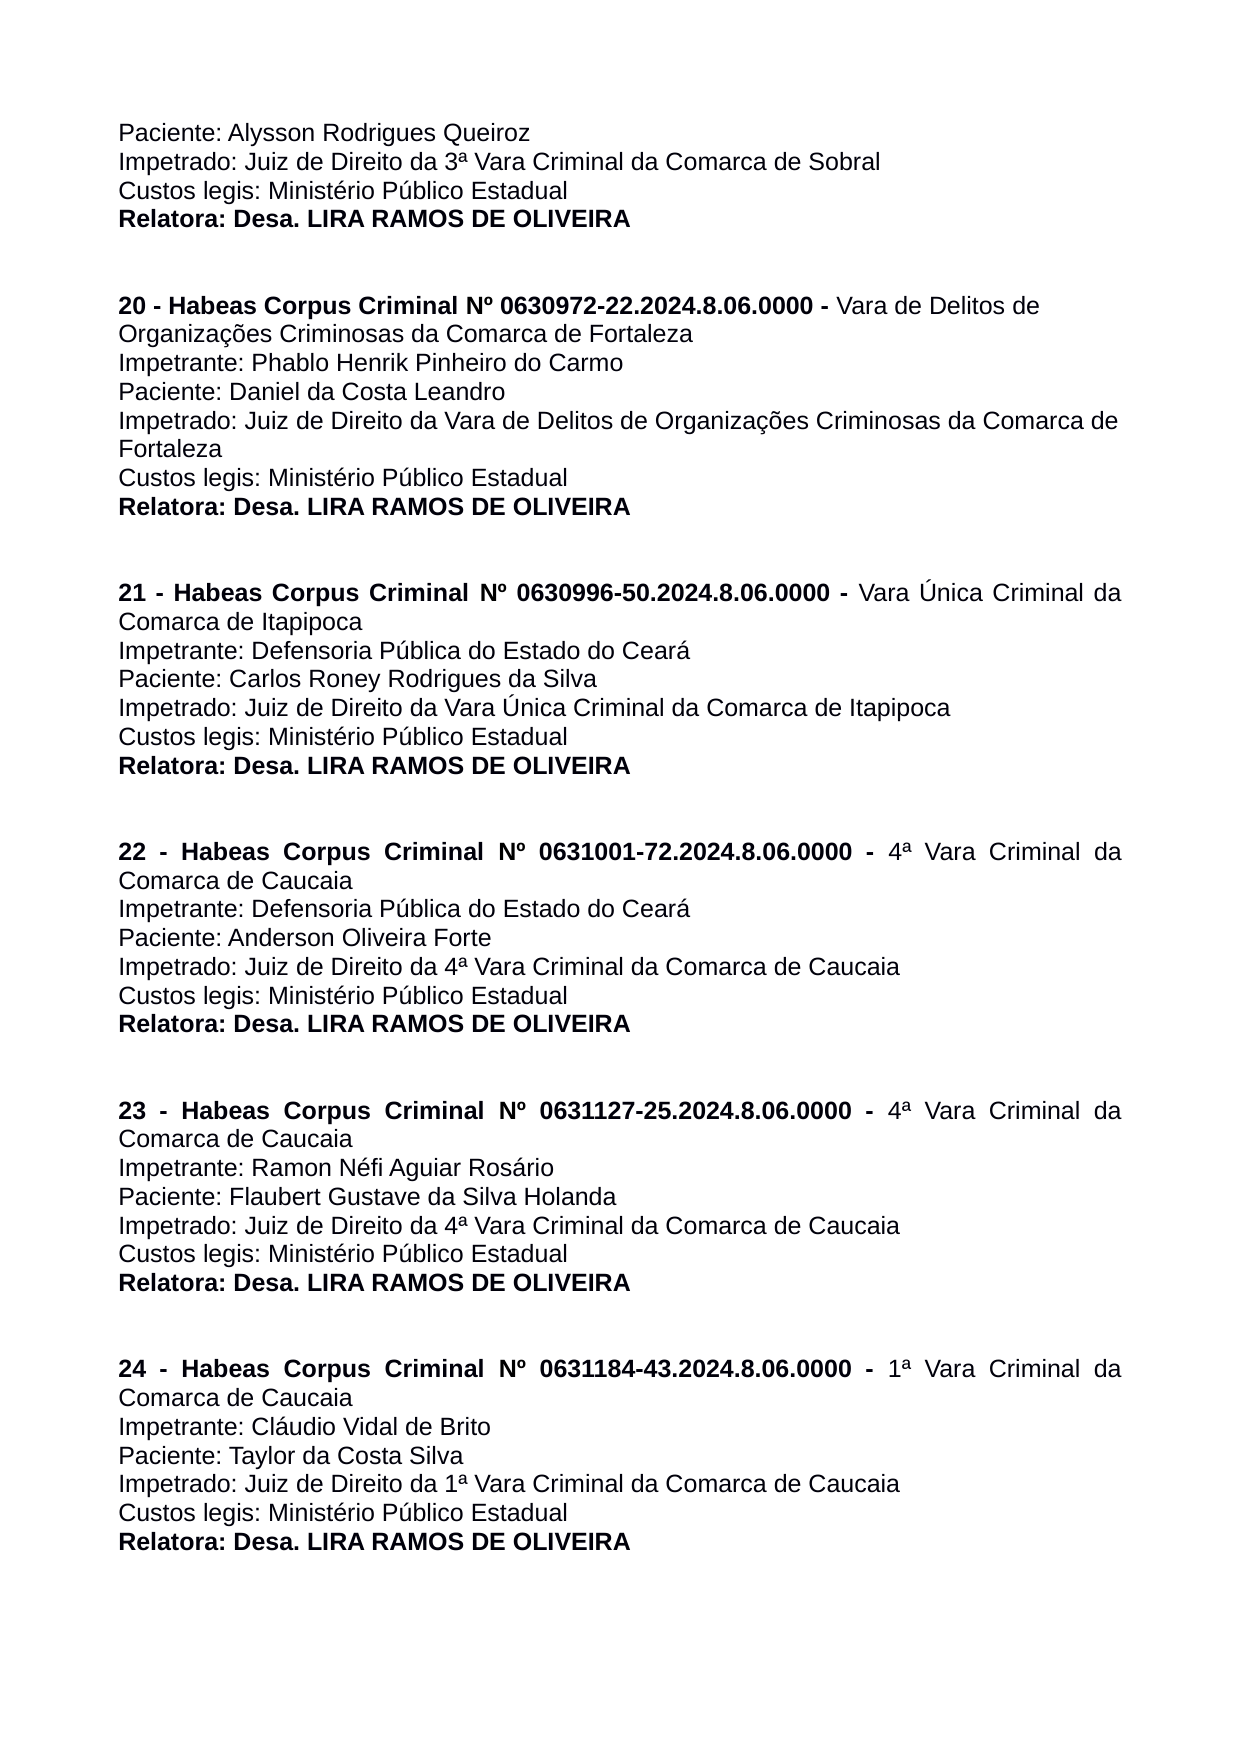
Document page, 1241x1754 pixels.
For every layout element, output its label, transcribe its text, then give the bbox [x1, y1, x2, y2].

text Relatora: Desa. LIRA RAMOS DE OLIVEIRA [118, 1268, 1122, 1297]
text Impetrado: Juiz de Direito da 3ª Vara Criminal da Comarca de Sobral [118, 147, 1122, 176]
text Relatora: Desa. LIRA RAMOS DE OLIVEIRA [118, 1527, 1122, 1556]
text Custos legis: Ministério Público Estadual [118, 1498, 1122, 1527]
text Custos legis: Ministério Público Estadual [118, 463, 1122, 492]
text Impetrado: Juiz de Direito da 4ª Vara Criminal da Comarca de Caucaia [118, 1211, 1122, 1239]
text Custos legis: Ministério Público Estadual [118, 1239, 1122, 1268]
text Impetrado: Juiz de Direito da Vara de Delitos de Organizações Criminosas da Comarca de Fortaleza [118, 406, 1122, 463]
text 24 - Habeas Corpus Criminal Nº 0631184-43.2024.8.06.0000 - 1ª Vara Criminal da Comarca de Caucaia [118, 1354, 1122, 1412]
text Paciente: Anderson Oliveira Forte [118, 923, 1122, 952]
text Impetrado: Juiz de Direito da Vara Única Criminal da Comarca de Itapipoca [118, 693, 1122, 722]
text Paciente: Taylor da Costa Silva [118, 1441, 1122, 1469]
text Custos legis: Ministério Público Estadual [118, 176, 1122, 204]
text Impetrante: Cláudio Vidal de Brito [118, 1412, 1122, 1441]
text Relatora: Desa. LIRA RAMOS DE OLIVEIRA [118, 751, 1122, 779]
text Paciente: Daniel da Costa Leandro [118, 377, 1122, 406]
text Relatora: Desa. LIRA RAMOS DE OLIVEIRA [118, 1009, 1122, 1038]
text 20 - Habeas Corpus Criminal Nº 0630972-22.2024.8.06.0000 - Vara de Delitos de Organizações Criminosas da Comarca de Fortaleza [118, 291, 1122, 348]
text Impetrante: Ramon Néfi Aguiar Rosário [118, 1153, 1122, 1182]
text Custos legis: Ministério Público Estadual [118, 981, 1122, 1009]
text Impetrante: Defensoria Pública do Estado do Ceará [118, 636, 1122, 664]
text Custos legis: Ministério Público Estadual [118, 722, 1122, 751]
text Paciente: Flaubert Gustave da Silva Holanda [118, 1182, 1122, 1211]
text Relatora: Desa. LIRA RAMOS DE OLIVEIRA [118, 492, 1122, 521]
text Impetrado: Juiz de Direito da 1ª Vara Criminal da Comarca de Caucaia [118, 1469, 1122, 1498]
text Paciente: Carlos Roney Rodrigues da Silva [118, 664, 1122, 693]
text 23 - Habeas Corpus Criminal Nº 0631127-25.2024.8.06.0000 - 4ª Vara Criminal da Comarca de Caucaia [118, 1096, 1122, 1153]
text 21 - Habeas Corpus Criminal Nº 0630996-50.2024.8.06.0000 - Vara Única Criminal da Comarca de Itapipoca [118, 578, 1122, 636]
text 22 - Habeas Corpus Criminal Nº 0631001-72.2024.8.06.0000 - 4ª Vara Criminal da Comarca de Caucaia [118, 837, 1122, 894]
text Paciente: Alysson Rodrigues Queiroz [118, 118, 1122, 147]
text Impetrante: Defensoria Pública do Estado do Ceará [118, 894, 1122, 923]
text Impetrado: Juiz de Direito da 4ª Vara Criminal da Comarca de Caucaia [118, 952, 1122, 981]
text Relatora: Desa. LIRA RAMOS DE OLIVEIRA [118, 204, 1122, 233]
text Impetrante: Phablo Henrik Pinheiro do Carmo [118, 348, 1122, 377]
